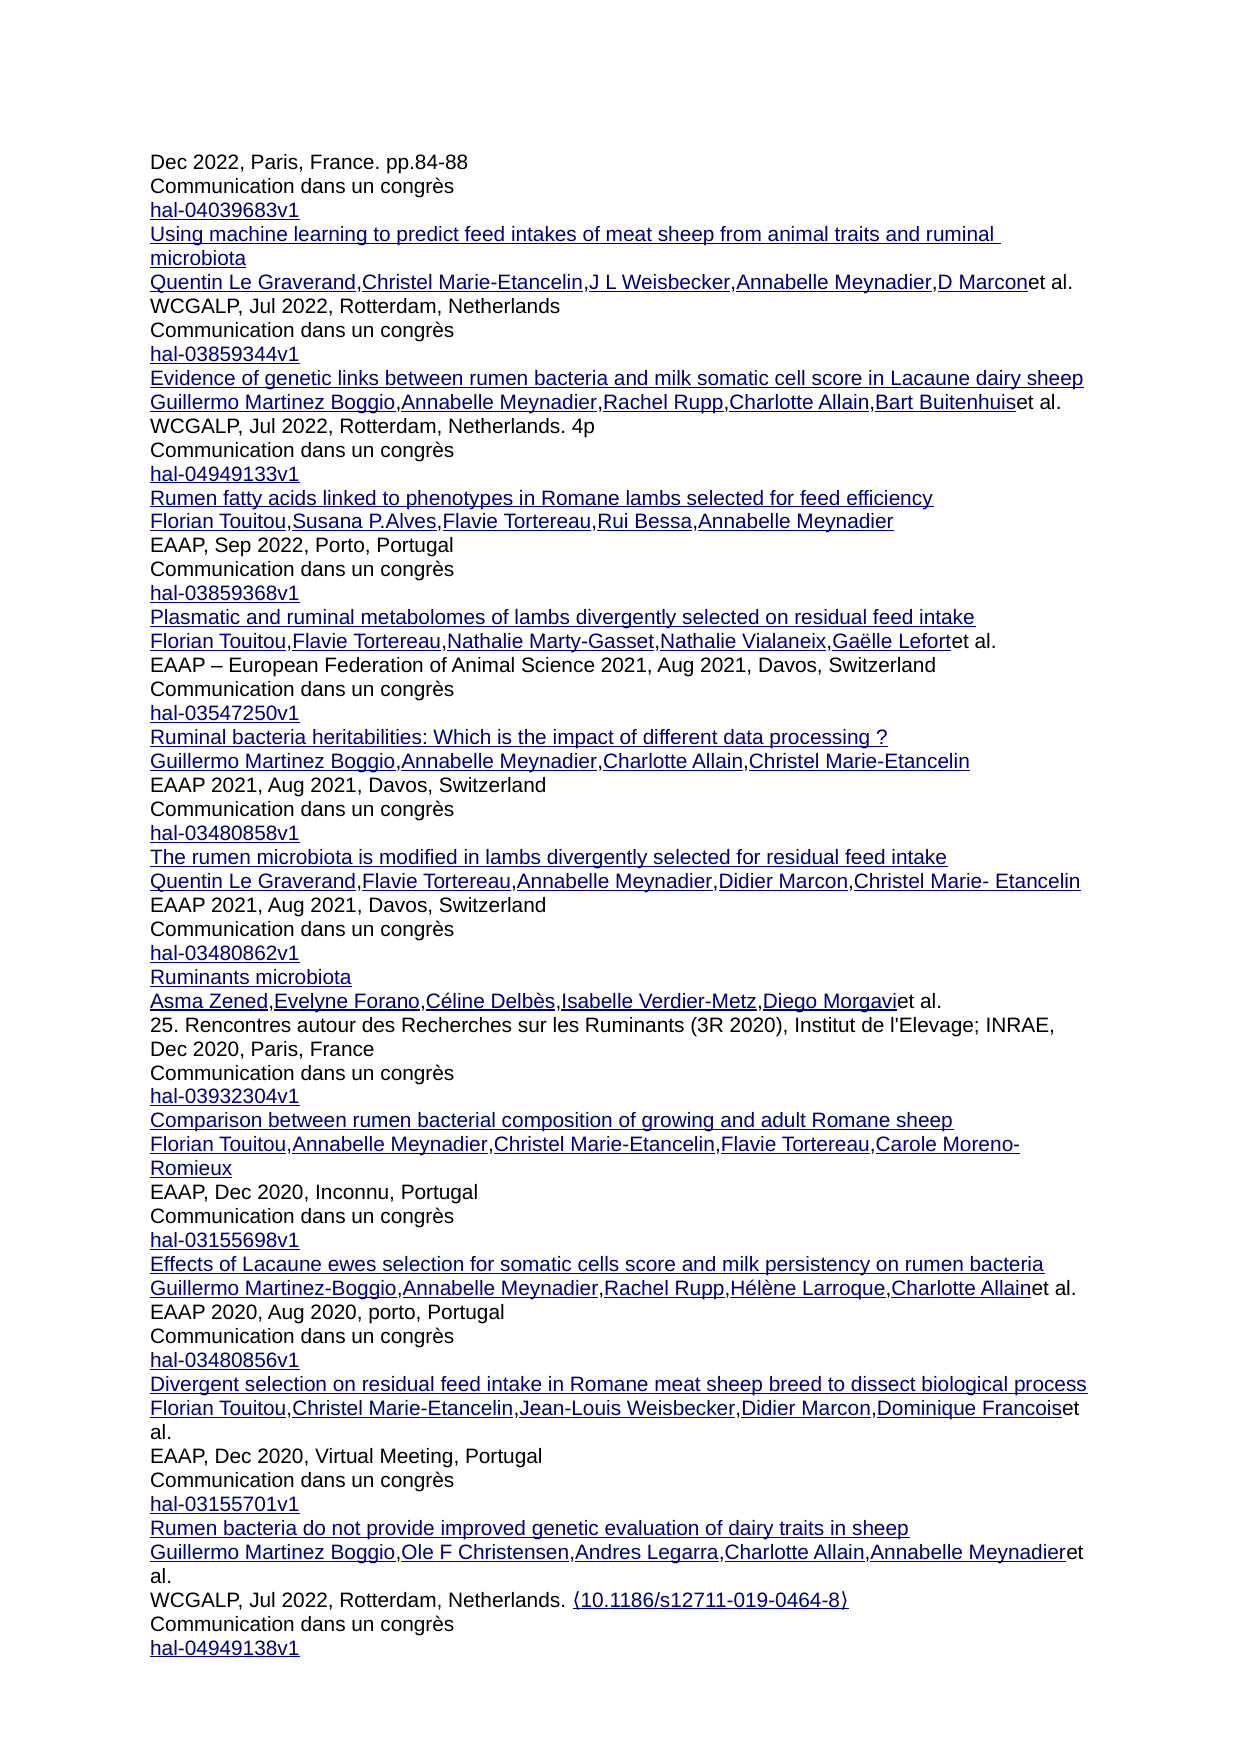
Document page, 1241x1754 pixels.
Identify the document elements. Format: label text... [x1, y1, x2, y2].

table_cell Ruminants microbiota Asma Zened,Evelyne Forano,Céline Delbès,Isabelle Verdier-Metz,Diego Morgaviet al. 25. Rencontres autour des Recherches sur les Ruminants (3R 2020), Institut de l'Elevage; INRAE, Dec 2020, Paris, France Communication dans un congrès hal-03932304v1 [150, 965, 1090, 1108]
table_cell Evidence of genetic links between rumen bacteria and milk somatic cell score in Lacaune dairy sheep Guillermo Martinez Boggio,Annabelle Meynadier,Rachel Rupp,Charlotte Allain,Bart Buitenhuiset al. WCGALP, Jul 2022, Rotterdam, Netherlands. 4p Communication dans un congrès hal-04949133v1 [150, 366, 1090, 485]
table_cell Ruminal bacteria heritabilities: Which is the impact of different data processing ? Guillermo Martinez Boggio,Annabelle Meynadier,Charlotte Allain,Christel Marie-Etancelin EAAP 2021, Aug 2021, Davos, Switzerland Communication dans un congrès hal-03480858v1 [150, 725, 1090, 845]
table_cell The rumen microbiota is modified in lambs divergently selected for residual feed intake Quentin Le Graverand,Flavie Tortereau,Annabelle Meynadier,Didier Marcon,Christel Marie- Etancelin EAAP 2021, Aug 2021, Davos, Switzerland Communication dans un congrès hal-03480862v1 [150, 845, 1090, 964]
table_cell Divergent selection on residual feed intake in Romane meat sheep breed to dissect biological process Florian Touitou,Christel Marie-Etancelin,Jean-Louis Weisbecker,Didier Marcon,Dominique Francoiset al. EAAP, Dec 2020, Virtual Meeting, Portugal Communication dans un congrès hal-03155701v1 [150, 1372, 1090, 1516]
table_cell Dec 2022, Paris, France. pp.84-88 Communication dans un congrès hal-04039683v1 [150, 150, 1090, 222]
table_cell Rumen fatty acids linked to phenotypes in Romane lambs selected for feed efficiency Florian Touitou,Susana P.Alves,Flavie Tortereau,Rui Bessa,Annabelle Meynadier EAAP, Sep 2022, Porto, Portugal Communication dans un congrès hal-03859368v1 [150, 485, 1090, 605]
table_cell Effects of Lacaune ewes selection for somatic cells score and milk persistency on rumen bacteria Guillermo Martinez-Boggio,Annabelle Meynadier,Rachel Rupp,Hélène Larroque,Charlotte Allainet al. EAAP 2020, Aug 2020, porto, Portugal Communication dans un congrès hal-03480856v1 [150, 1252, 1090, 1372]
table_cell Plasmatic and ruminal metabolomes of lambs divergently selected on residual feed intake Florian Touitou,Flavie Tortereau,Nathalie Marty-Gasset,Nathalie Vialaneix,Gaëlle Lefortet al. EAAP – European Federation of Animal Science 2021, Aug 2021, Davos, Switzerland Communication dans un congrès hal-03547250v1 [150, 605, 1090, 725]
table_cell Rumen bacteria do not provide improved genetic evaluation of dairy traits in sheep Guillermo Martinez Boggio,Ole F Christensen,Andres Legarra,Charlotte Allain,Annabelle Meynadieret al. WCGALP, Jul 2022, Rotterdam, Netherlands. ⟨10.1186/s12711-019-0464-8⟩ Communication dans un congrès hal-04949138v1 [150, 1516, 1090, 1659]
table_cell Comparison between rumen bacterial composition of growing and adult Romane sheep Florian Touitou,Annabelle Meynadier,Christel Marie-Etancelin,Flavie Tortereau,Carole Moreno-Romieux EAAP, Dec 2020, Inconnu, Portugal Communication dans un congrès hal-03155698v1 [150, 1108, 1090, 1252]
table_cell Using machine learning to predict feed intakes of meat sheep from animal traits and ruminal microbiota Quentin Le Graverand,Christel Marie-Etancelin,J L Weisbecker,Annabelle Meynadier,D Marconet al. WCGALP, Jul 2022, Rotterdam, Netherlands Communication dans un congrès hal-03859344v1 [150, 222, 1090, 366]
